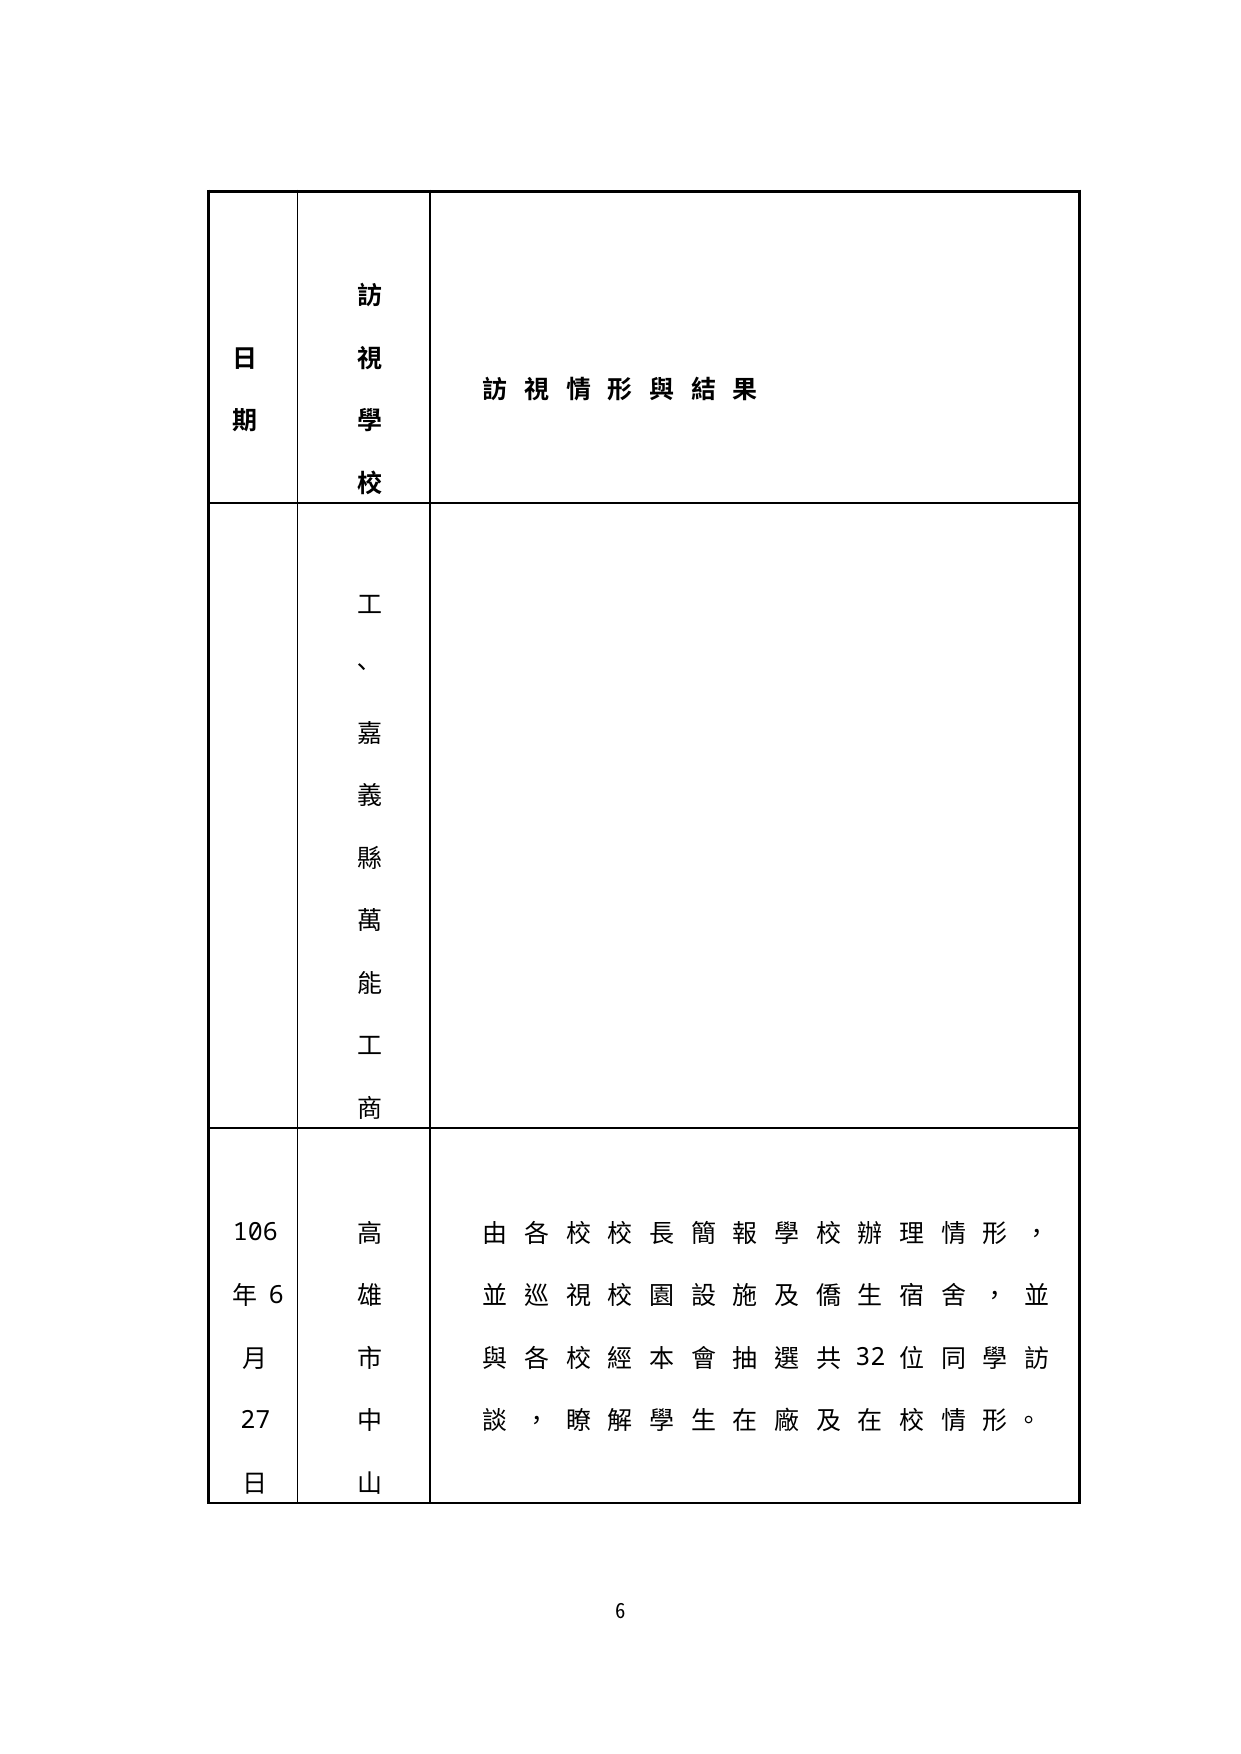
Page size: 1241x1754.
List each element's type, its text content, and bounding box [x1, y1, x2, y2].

table_header 日期 [210, 193, 297, 502]
table_cell [431, 504, 1078, 1127]
table_cell 高雄市中山 [298, 1129, 429, 1502]
table_cell 106年6月 27日 [210, 1129, 297, 1502]
table_cell [210, 504, 297, 1127]
table_header 訪視學校 [298, 193, 429, 502]
table_cell 由各校校長簡報學校辦理情形，並巡視校園設施及僑生宿舍，並與各校經本會抽選共32位同學訪談，瞭解學生在廠及在校情形。 [431, 1129, 1078, 1502]
table_cell 工、 嘉義縣萬能工商 [298, 504, 429, 1127]
table_header 訪視情形與結果 [431, 193, 1078, 502]
